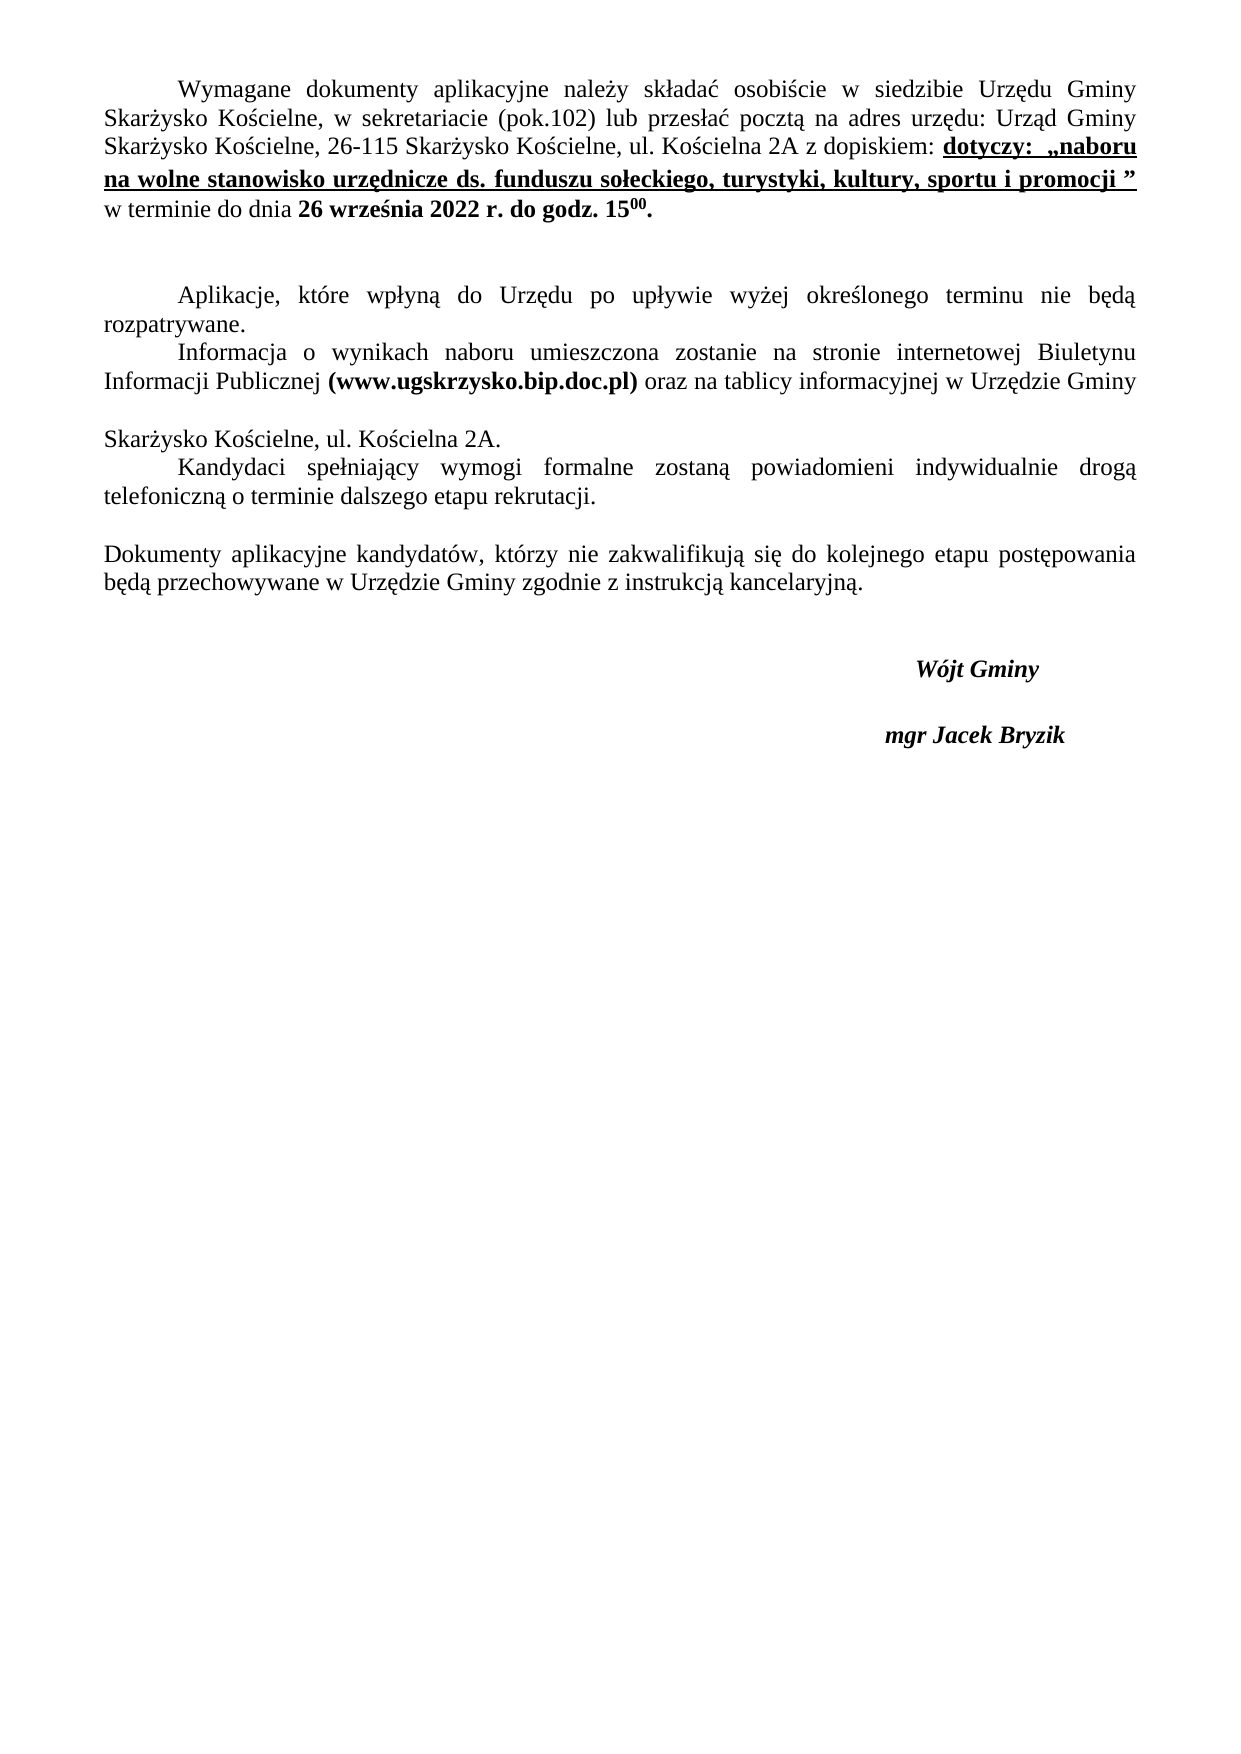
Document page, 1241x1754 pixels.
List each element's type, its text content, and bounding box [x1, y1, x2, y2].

text mgr Jacek Bryzik [103, 720, 1137, 748]
text Kandydaci spełniający wymogi formalne zostaną powiadomieni indywidualnie drogą telefoniczną o terminie dalszego etapu rekrutacji. [103, 452, 1137, 510]
text Aplikacje, które wpłyną do Urzędu po upływie wyżej określonego terminu nie będą rozpatrywane. [103, 280, 1137, 337]
text Informacja o wynikach naboru umieszczona zostanie na stronie internetowej Biuletynu Informacji Publicznej (www.ugskrzysko.bip.doc.pl) oraz na tablicy informacyjnej w Urzędzie Gminy Skarżysko Kościelne, ul. Kościelna 2A. [103, 337, 1137, 452]
text Wymagane dokumenty aplikacyjne należy składać osobiście w siedzibie Urzędu Gminy Skarżysko Kościelne, w sekretariacie (pok.102) lub przesłać pocztą na adres urzędu: Urząd Gminy Skarżysko Kościelne, 26-115 Skarżysko Kościelne, ul. Kościelna 2A z dopiskiem: dotyczy: „naboru na wolne stanowisko urzędnicze ds. funduszu sołeckiego, turystyki, kultury, sportu i promocji ” [103, 74, 1137, 189]
text Dokumenty aplikacyjne kandydatów, którzy nie zakwalifikują się do kolejnego etapu postępowania będą przechowywane w Urzędzie Gminy zgodnie z instrukcją kancelaryjną. [103, 539, 1137, 596]
text Wójt Gminy [103, 654, 1137, 682]
text w terminie do dnia 26 września 2022 r. do godz. 1500. [103, 190, 1137, 222]
